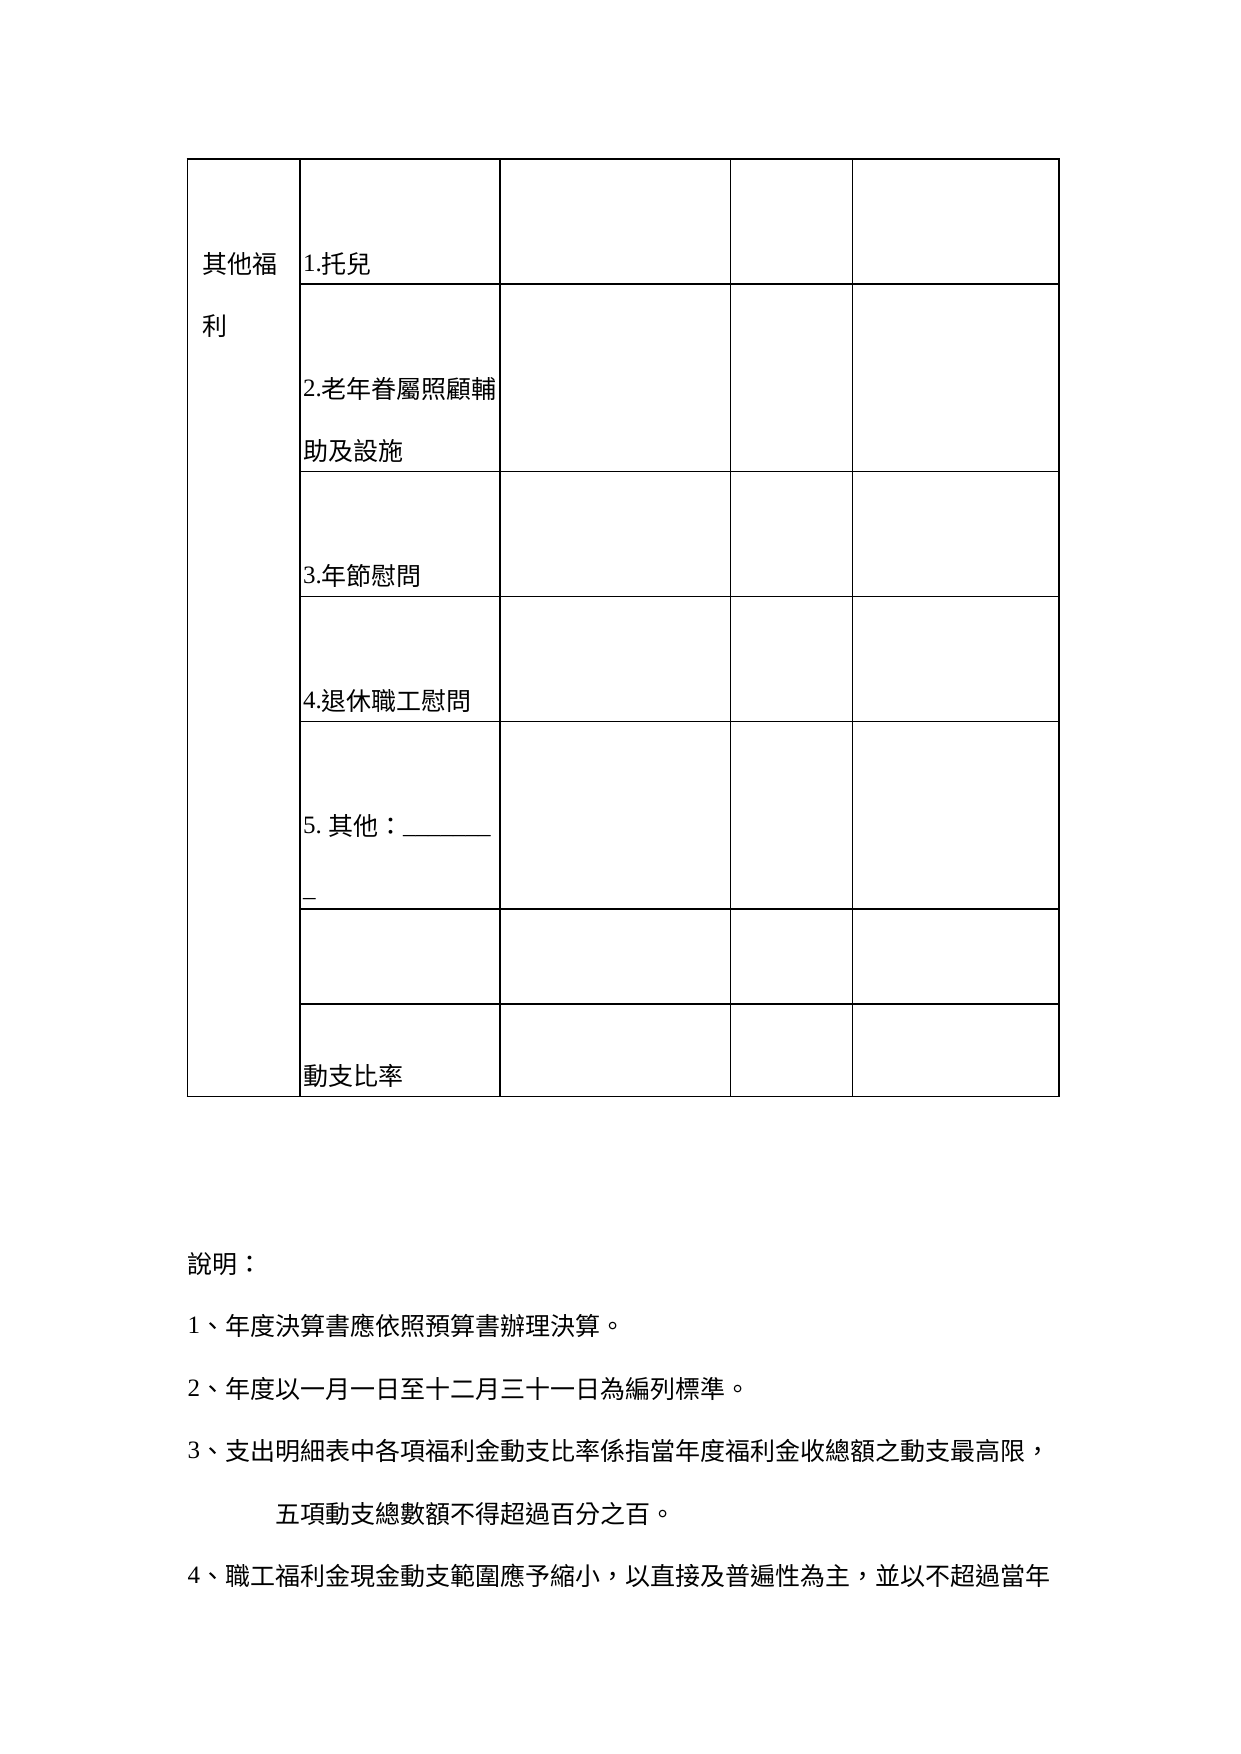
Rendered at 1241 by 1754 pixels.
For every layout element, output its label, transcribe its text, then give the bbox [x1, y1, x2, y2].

table_cell [853, 597, 1058, 721]
table_cell 3.年節慰問 [301, 472, 499, 596]
table_cell [501, 597, 730, 721]
table_cell [853, 160, 1058, 283]
list 年度以一月一日至十二月三十一日為編列標準。 [187, 1346, 1053, 1408]
list 支出明細表中各項福利金動支比率係指當年度福利金收總額之動支最高限，五項動支總數額不得超過百分之百。 [187, 1408, 1053, 1533]
table_cell 2.老年眷屬照顧輔助及設施 [301, 285, 499, 471]
table_cell [853, 910, 1058, 1003]
table_cell [301, 910, 499, 1003]
list 職工福利金現金動支範圍應予縮小，以直接及普遍性為主，並以不超過當年 [187, 1533, 1053, 1596]
table_cell 其他福利 [188, 160, 299, 1096]
table_cell [501, 910, 730, 1003]
table_cell [853, 1005, 1058, 1096]
table_cell [853, 472, 1058, 596]
table_cell [731, 1005, 852, 1096]
table_cell [853, 285, 1058, 471]
table_cell [731, 160, 852, 283]
table_cell [731, 472, 852, 596]
table_cell [731, 285, 852, 471]
table_cell 1.托兒 [301, 160, 499, 283]
table_cell 動支比率 [301, 1005, 499, 1096]
table_cell [853, 722, 1058, 908]
list 年度決算書應依照預算書辦理決算。 [187, 1283, 1053, 1346]
table_cell [501, 160, 730, 283]
table_cell [731, 597, 852, 721]
table_cell [731, 910, 852, 1003]
table_cell 4.退休職工慰問 [301, 597, 499, 721]
table_cell [501, 472, 730, 596]
text 說明： [187, 1221, 1053, 1283]
table_cell [501, 722, 730, 908]
table_cell [501, 285, 730, 471]
table_cell [501, 1005, 730, 1096]
table_cell 5. 其他：________ [301, 722, 499, 908]
table_cell [731, 722, 852, 908]
